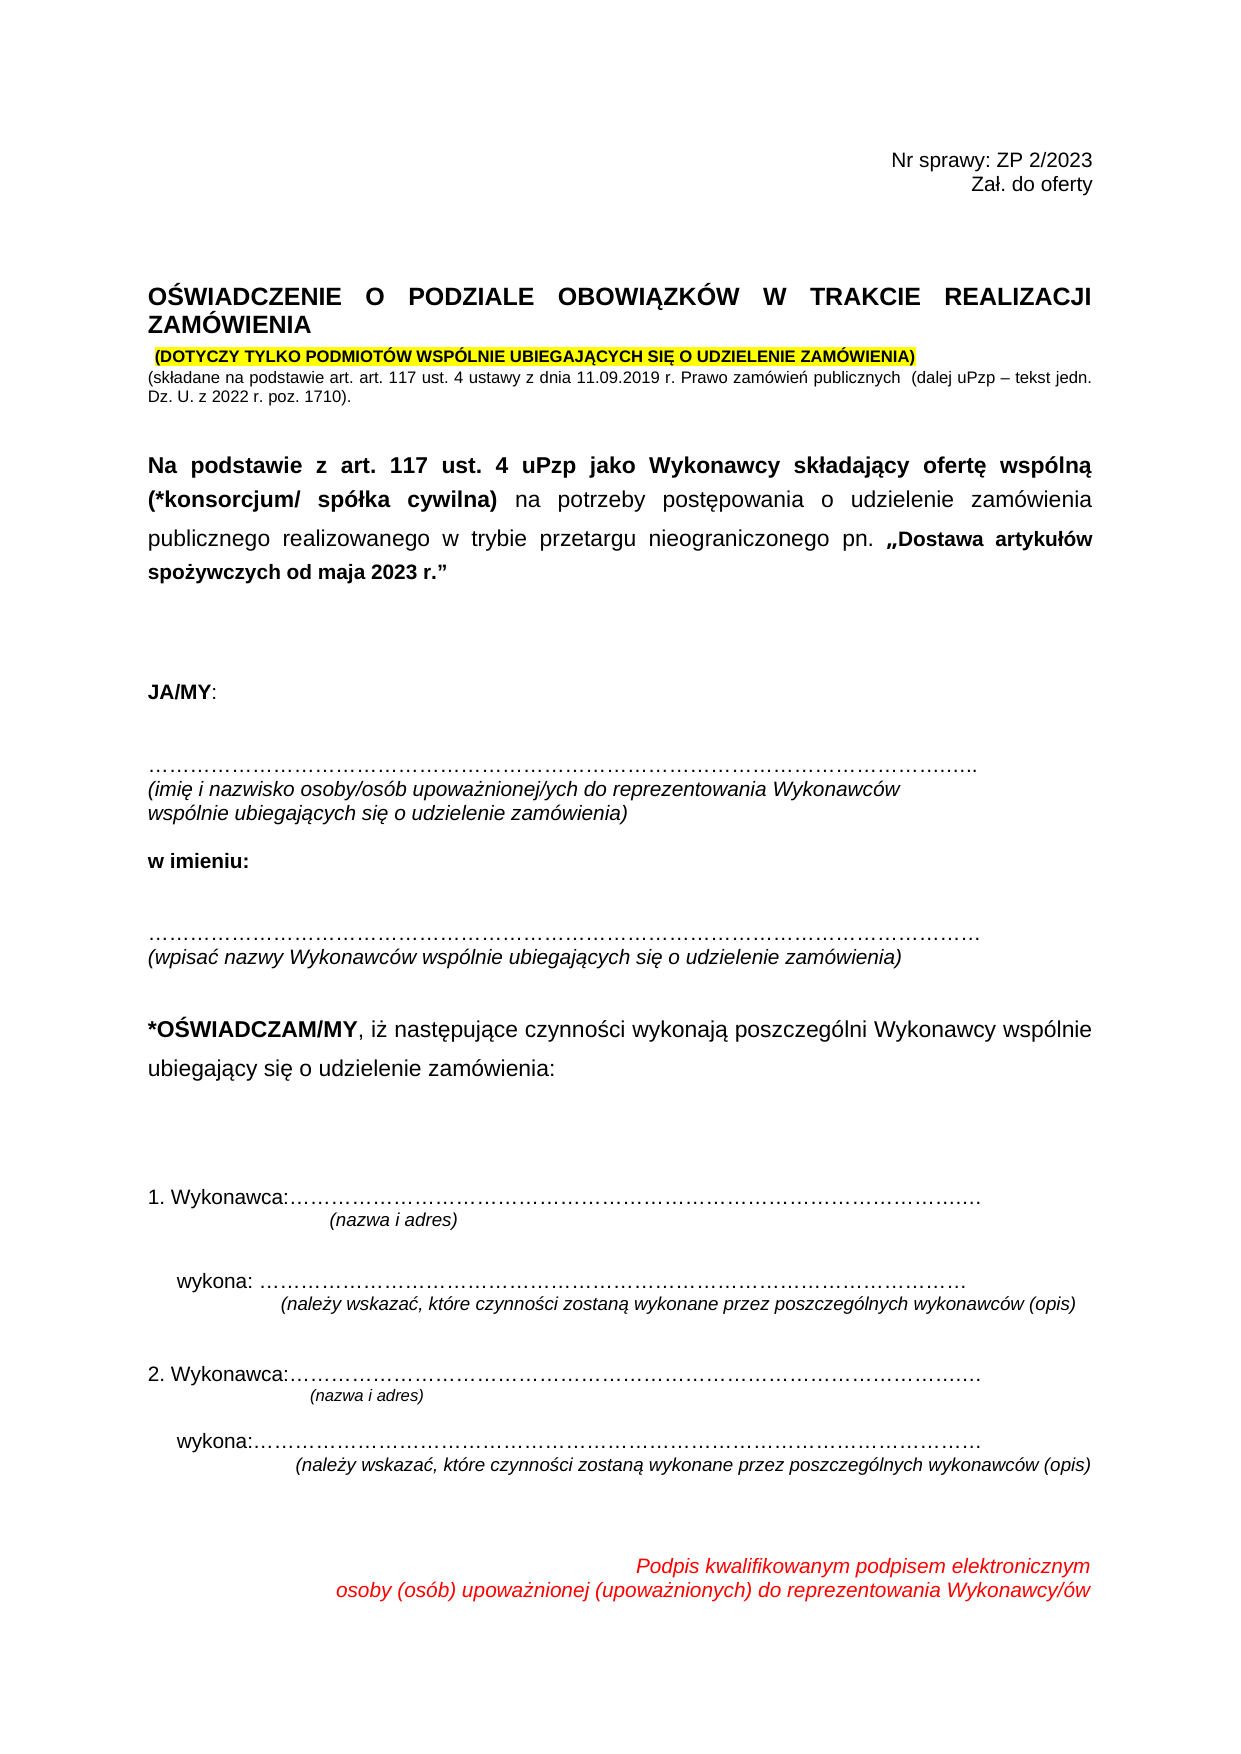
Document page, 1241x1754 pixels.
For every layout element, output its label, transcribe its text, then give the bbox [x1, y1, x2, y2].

text (należy wskazać, które czynności zostaną wykonane przez poszczególnych wykonawców (opis) [295, 1453, 1093, 1475]
text (imię i nazwisko osoby/osób upoważnionej/ych do reprezentowania Wykonawców [148, 777, 1078, 801]
text ………………………………………………………………………………………………………… [148, 921, 1093, 945]
text w imieniu: [148, 849, 1093, 873]
text OŚWIADCZENIE O PODZIALE OBOWIĄZKÓW W TRAKCIE REALIZACJI ZAMÓWIENIA [148, 282, 1093, 339]
text Podpis kwalifikowanym podpisem elektronicznym [148, 1554, 1093, 1578]
text Nr sprawy: ZP 2/2023 [148, 148, 1093, 172]
text 1. Wykonawca:…………………………………………………………………………………….… [148, 1185, 1093, 1209]
text (nazwa i adres) [148, 1209, 1093, 1231]
text wykona: ………………………………………………………………………………………… [148, 1269, 1093, 1293]
text (DOTYCZY TYLKO PODMIOTÓW WSPÓLNIE UBIEGAJĄCYCH SIĘ O UDZIELENIE ZAMÓWIENIA) [148, 339, 1093, 368]
text 2. Wykonawca:…………………………………………………………………………………….… [148, 1362, 1093, 1386]
text JA/MY: [148, 680, 1093, 704]
text *OŚWIADCZAM/MY, iż następujące czynności wykonają poszczególni Wykonawcy wspólnie ubiegający się o udzielenie zamówienia: [148, 1016, 1093, 1082]
text …………………………………………………………………………………………………….….. [148, 753, 1122, 777]
text osoby (osób) upoważnionej (upoważnionych) do reprezentowania Wykonawcy/ów [148, 1578, 1093, 1602]
text Zał. do oferty [148, 172, 1093, 196]
text wspólnie ubiegających się o udzielenie zamówienia) [148, 801, 1078, 825]
text Na podstawie z art. 117 ust. 4 uPzp jako Wykonawcy składający ofertę wspólną (*konsorcjum/ spółka cywilna) na potrzeby postępowania o udzielenie zamówienia publicznego realizowanego w trybie przetargu nieograniczonego pn. „Dostawa artykułów spożywczych od maja 2023 r.” [148, 452, 1093, 584]
text (nazwa i adres) [148, 1386, 1093, 1405]
text (składane na podstawie art. art. 117 ust. 4 ustawy z dnia 11.09.2019 r. Prawo zamówień publicznych (dalej uPzp – tekst jedn. Dz. U. z 2022 r. poz. 1710). [148, 368, 1093, 406]
text (wpisać nazwy Wykonawców wspólnie ubiegających się o udzielenie zamówienia) [148, 945, 1093, 969]
text (należy wskazać, które czynności zostaną wykonane przez poszczególnych wykonawców (opis) [281, 1293, 1093, 1314]
text wykona:…………………………………………………………………………………………… [148, 1429, 1093, 1453]
